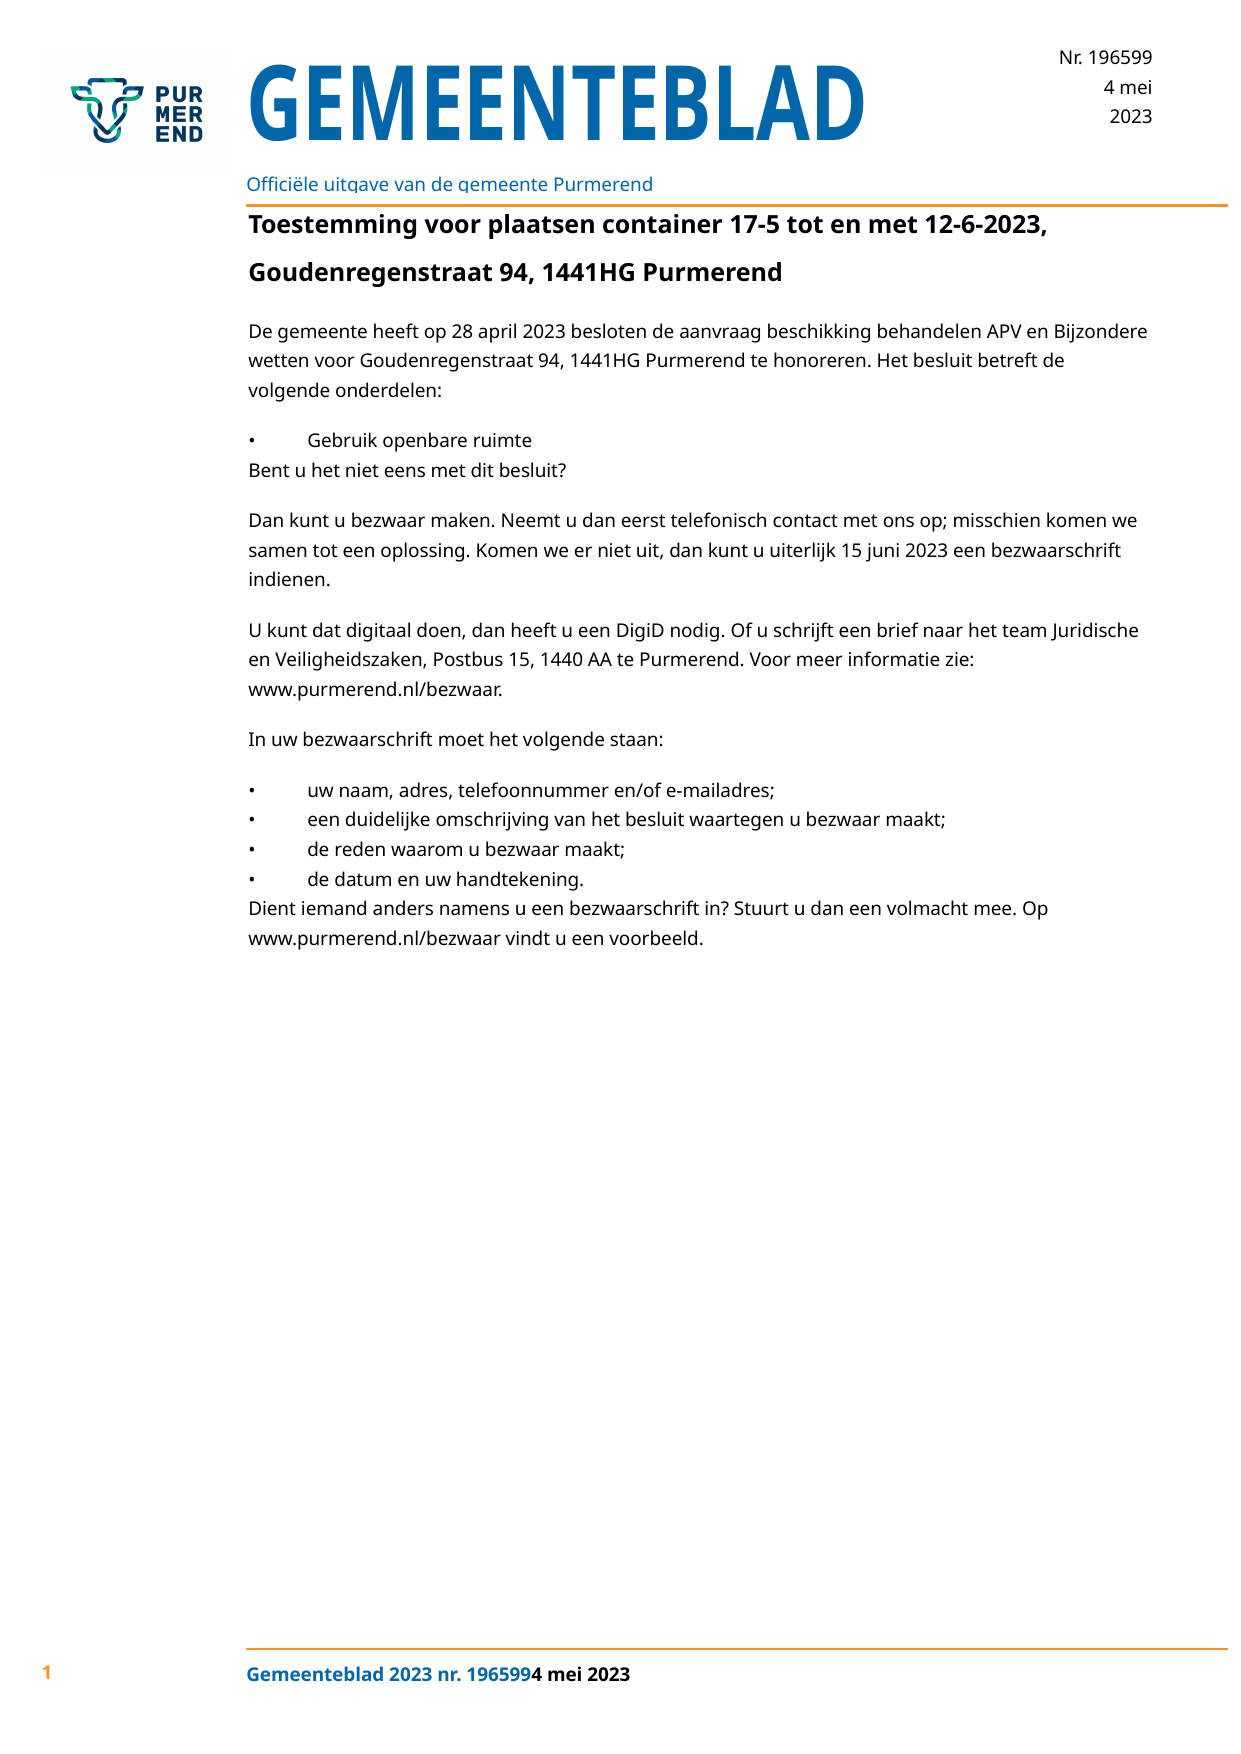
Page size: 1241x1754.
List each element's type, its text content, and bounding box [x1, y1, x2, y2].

text De gemeente heeft op 28 april 2023 besloten de aanvraag beschikking behandelen APV en Bijzondere wetten voor Goudenregenstraat 94, 1441HG Purmerend te honoreren. Het besluit betreft de volgende onderdelen: [248, 318, 1152, 403]
list de reden waarom u bezwaar maakt; [248, 836, 1152, 862]
text In uw bezwaarschrift moet het volgende staan: [248, 727, 1152, 752]
text Dient iemand anders namens u een bezwaarschrift in? Stuurt u dan een volmacht mee. Op www.purmerend.nl/bezwaar vindt u een voorbeeld. [248, 895, 1152, 951]
picture [41, 47, 231, 172]
text U kunt dat digitaal doen, dan heeft u een DigiD nodig. Of u schrijft een brief naar het team Juridische en Veiligheidszaken, Postbus 15, 1440 AA te Purmerend. Voor meer informatie zie: www.purmerend.nl/bezwaar. [248, 617, 1152, 702]
list uw naam, adres, telefoonnummer en/of e-mailadres; [248, 777, 1152, 803]
list de datum en uw handtekening. [248, 866, 1152, 892]
text Toestemming voor plaatsen container 17-5 tot en met 12-6-2023, Goudenregenstraat 94, 1441HG Purmerend [248, 207, 1152, 288]
list Gebruik openbare ruimte [248, 427, 1152, 453]
text Dan kunt u bezwaar maken. Neemt u dan eerst telefonisch contact met ons op; misschien komen we samen tot een oplossing. Komen we er niet uit, dan kunt u uiterlijk 15 juni 2023 een bezwaarschrift indienen. [248, 507, 1152, 592]
list een duidelijke omschrijving van het besluit waartegen u bezwaar maakt; [248, 807, 1152, 832]
text Bent u het niet eens met dit besluit? [248, 457, 1152, 483]
